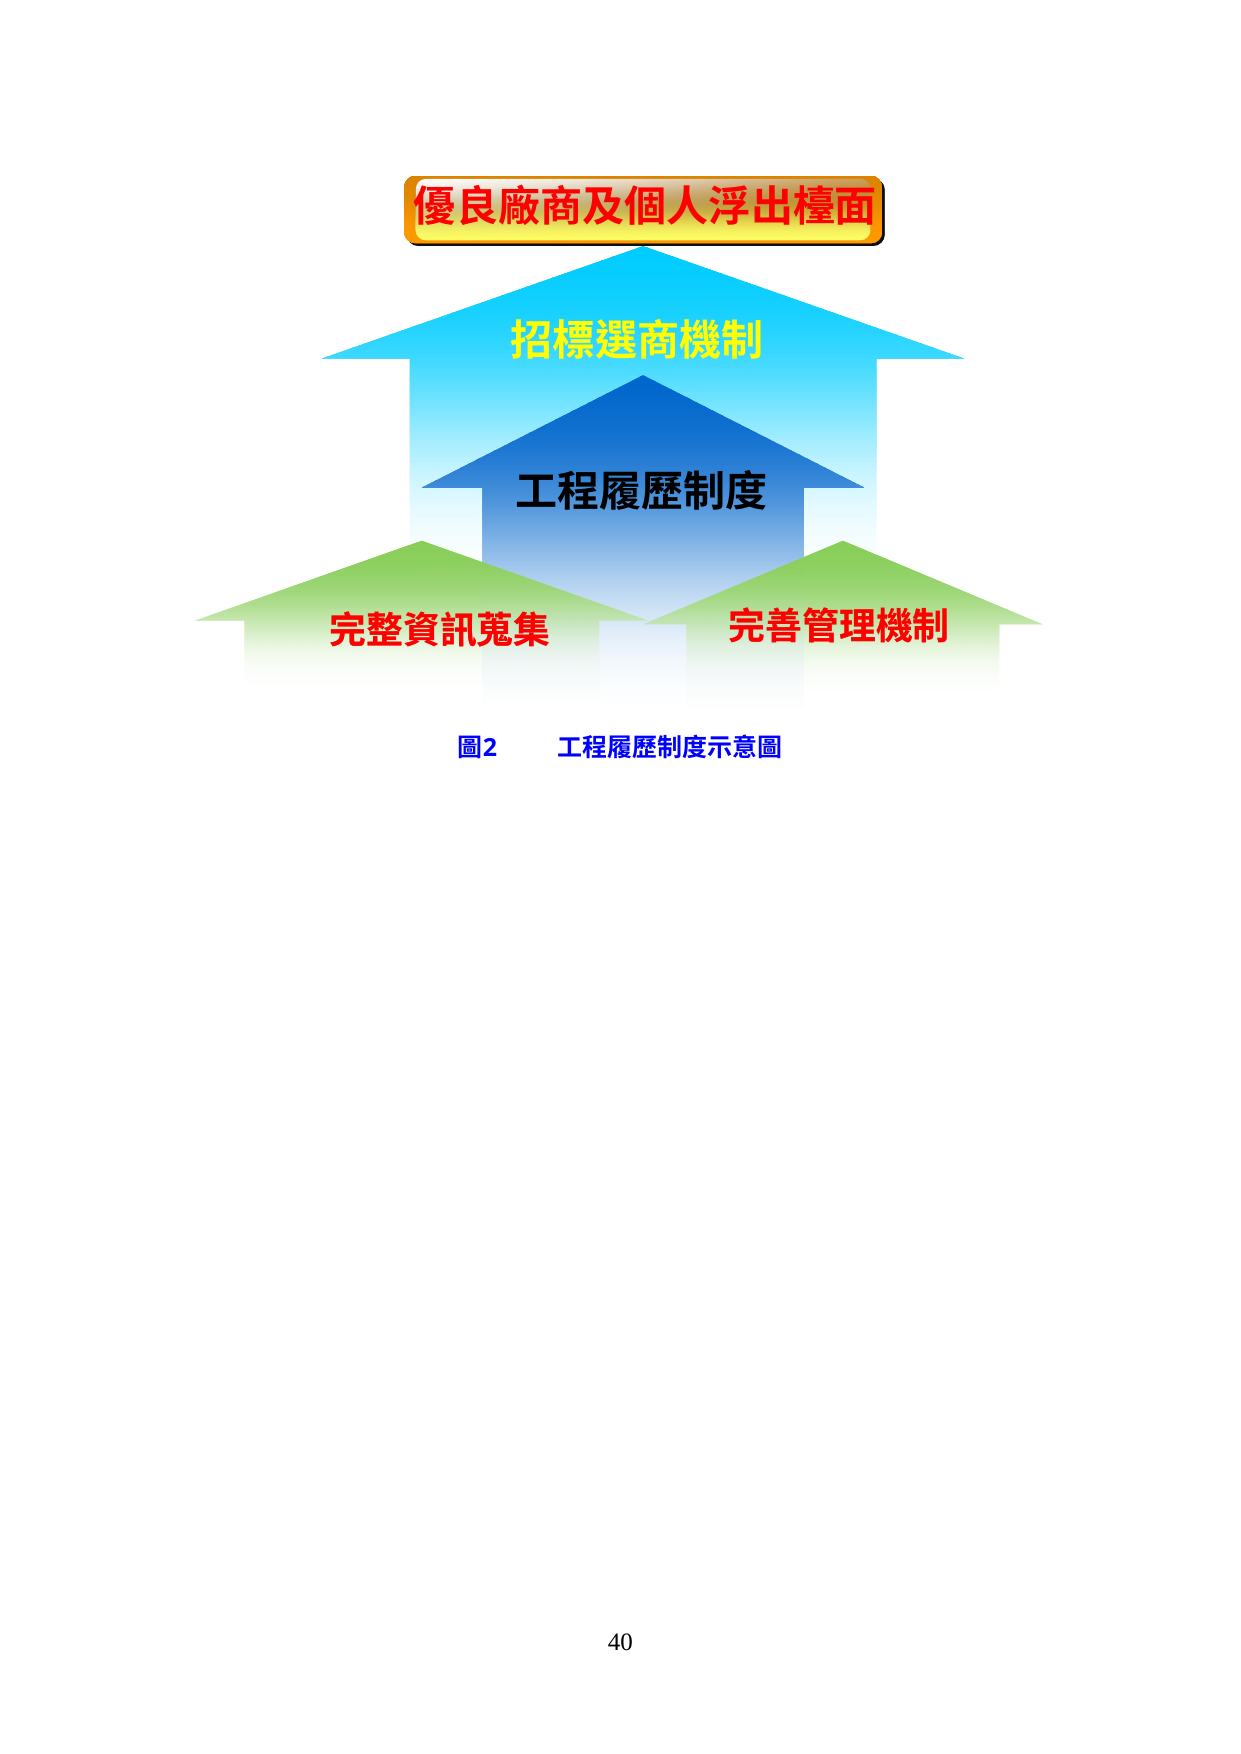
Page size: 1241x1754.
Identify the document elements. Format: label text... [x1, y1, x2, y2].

text 圖2 工程履歷制度示意圖 [120, 727, 1120, 764]
